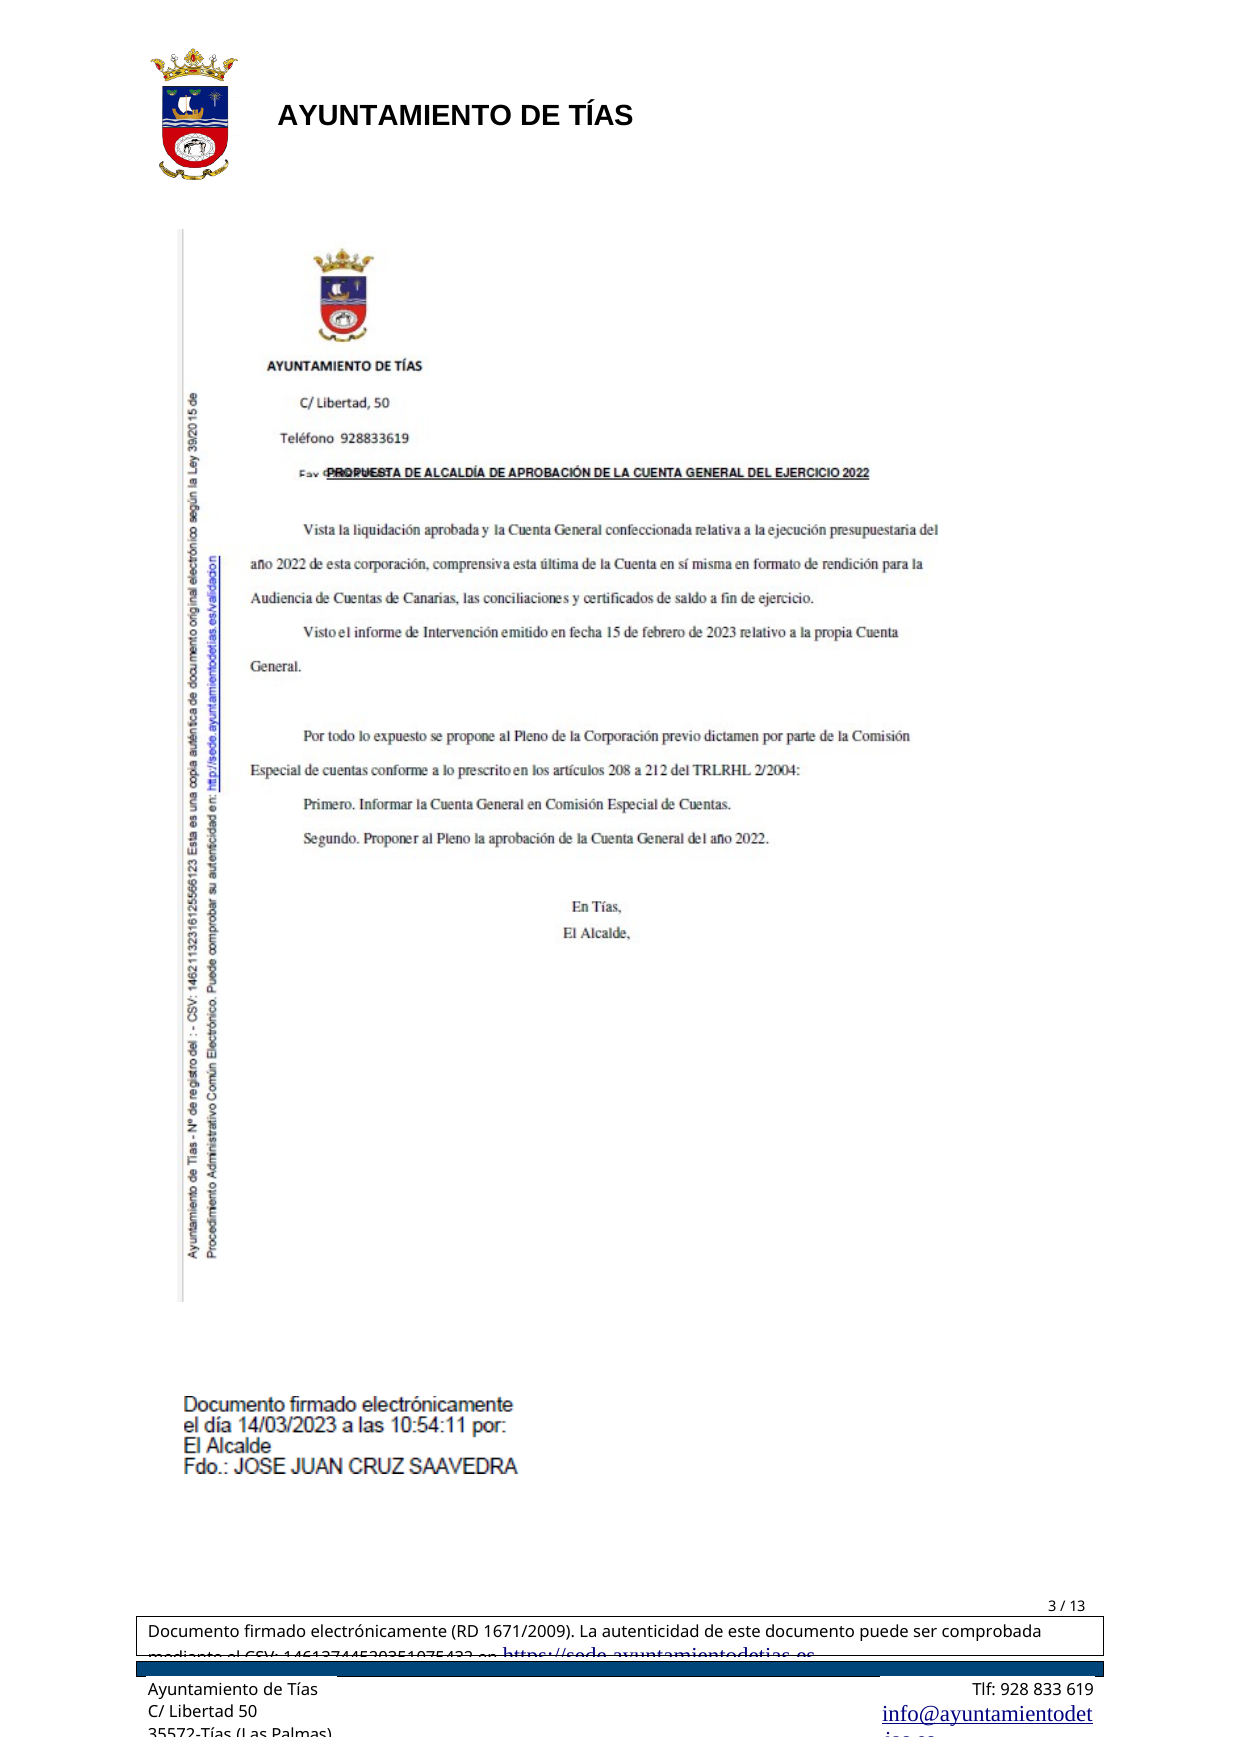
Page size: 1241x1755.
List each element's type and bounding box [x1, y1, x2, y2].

picture [150, 48, 240, 180]
picture [183, 1396, 520, 1474]
picture [177, 229, 939, 1302]
